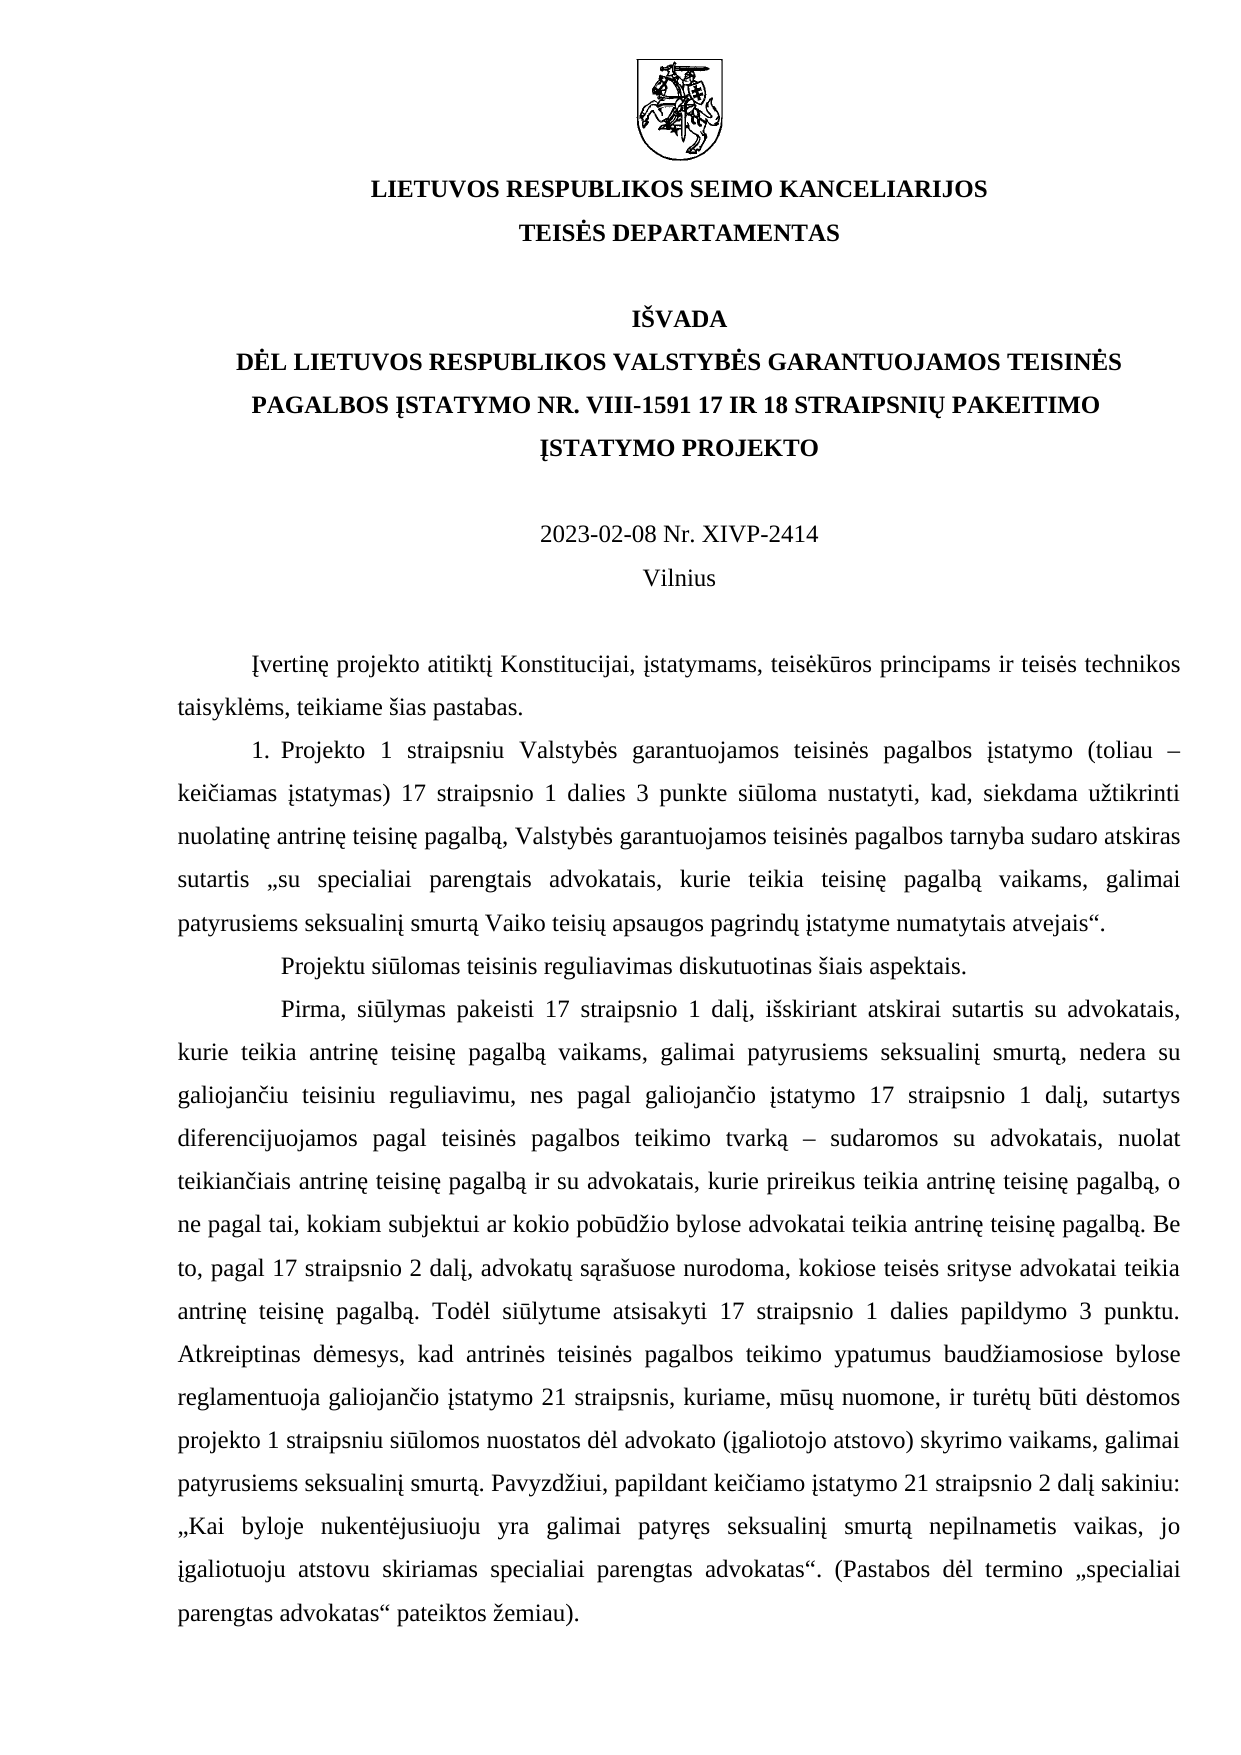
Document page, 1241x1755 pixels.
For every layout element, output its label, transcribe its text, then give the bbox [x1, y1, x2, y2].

text IŠVADA [177, 304, 1181, 333]
text 2023-02-08 Nr. XIVP-2414 [177, 519, 1181, 548]
text Vilnius [177, 563, 1181, 591]
text Įvertinę projekto atitiktį Konstitucijai, įstatymams, teisėkūros principams ir teisės technikos taisyklėms, teikiame šias pastabas. [177, 649, 1181, 721]
text DĖL LIETUVOS RESPUBLIKOS VALSTYBĖS GARANTUOJAMOS TEISINĖS PAGALBOS ĮSTATYMO NR. VIII-1591 17 IR 18 STRAIPSNIŲ PAKEITIMO [177, 347, 1181, 419]
text ĮSTATYMO PROJEKTO [177, 433, 1181, 462]
subtitle TEISĖS DEPARTAMENTAS [177, 218, 1181, 246]
text LIETUVOS RESPUBLIKOS SEIMO KANCELIARIJOS [177, 174, 1181, 203]
list Projekto 1 straipsniu Valstybės garantuojamos teisinės pagalbos įstatymo (toliau – keičiamas įstatymas) 17 straipsnio 1 dalies 3 punkte siūloma nustatyti, kad, siekdama užtikrinti nuolatinę antrinę teisinę pagalbą, Valstybės garantuojamos teisinės pagalbos tarnyba sudaro atskiras sutartis „su specialiai parengtais advokatais, kurie teikia teisinę pagalbą vaikams, galimai patyrusiems seksualinį smurtą Vaiko teisių apsaugos pagrindų įstatyme numatytais atvejais“. [177, 735, 1181, 936]
text Pirma, siūlymas pakeisti 17 straipsnio 1 dalį, išskiriant atskirai sutartis su advokatais, kurie teikia antrinę teisinę pagalbą vaikams, galimai patyrusiems seksualinį smurtą, nedera su galiojančiu teisiniu reguliavimu, nes pagal galiojančio įstatymo 17 straipsnio 1 dalį, sutartys diferencijuojamos pagal teisinės pagalbos teikimo tvarką – sudaromos su advokatais, nuolat teikiančiais antrinę teisinę pagalbą ir su advokatais, kurie prireikus teikia antrinę teisinę pagalbą, o ne pagal tai, kokiam subjektui ar kokio pobūdžio bylose advokatai teikia antrinę teisinę pagalbą. Be to, pagal 17 straipsnio 2 dalį, advokatų sąrašuose nurodoma, kokiose teisės srityse advokatai teikia antrinę teisinę pagalbą. Todėl siūlytume atsisakyti 17 straipsnio 1 dalies papildymo 3 punktu. Atkreiptinas dėmesys, kad antrinės teisinės pagalbos teikimo ypatumus baudžiamosiose bylose reglamentuoja galiojančio įstatymo 21 straipsnis, kuriame, mūsų nuomone, ir turėtų būti dėstomos projekto 1 straipsniu siūlomos nuostatos dėl advokato (įgaliotojo atstovo) skyrimo vaikams, galimai patyrusiems seksualinį smurtą. Pavyzdžiui, papildant keičiamo įstatymo 21 straipsnio 2 dalį sakiniu: „Kai byloje nukentėjusiuoju yra galimai patyręs seksualinį smurtą nepilnametis vaikas, jo įgaliotuoju atstovu skiriamas specialiai parengtas advokatas“. (Pastabos dėl termino „specialiai parengtas advokatas“ pateiktos žemiau). [177, 994, 1181, 1626]
text Projektu siūlomas teisinis reguliavimas diskutuotinas šiais aspektais. [177, 951, 1181, 979]
